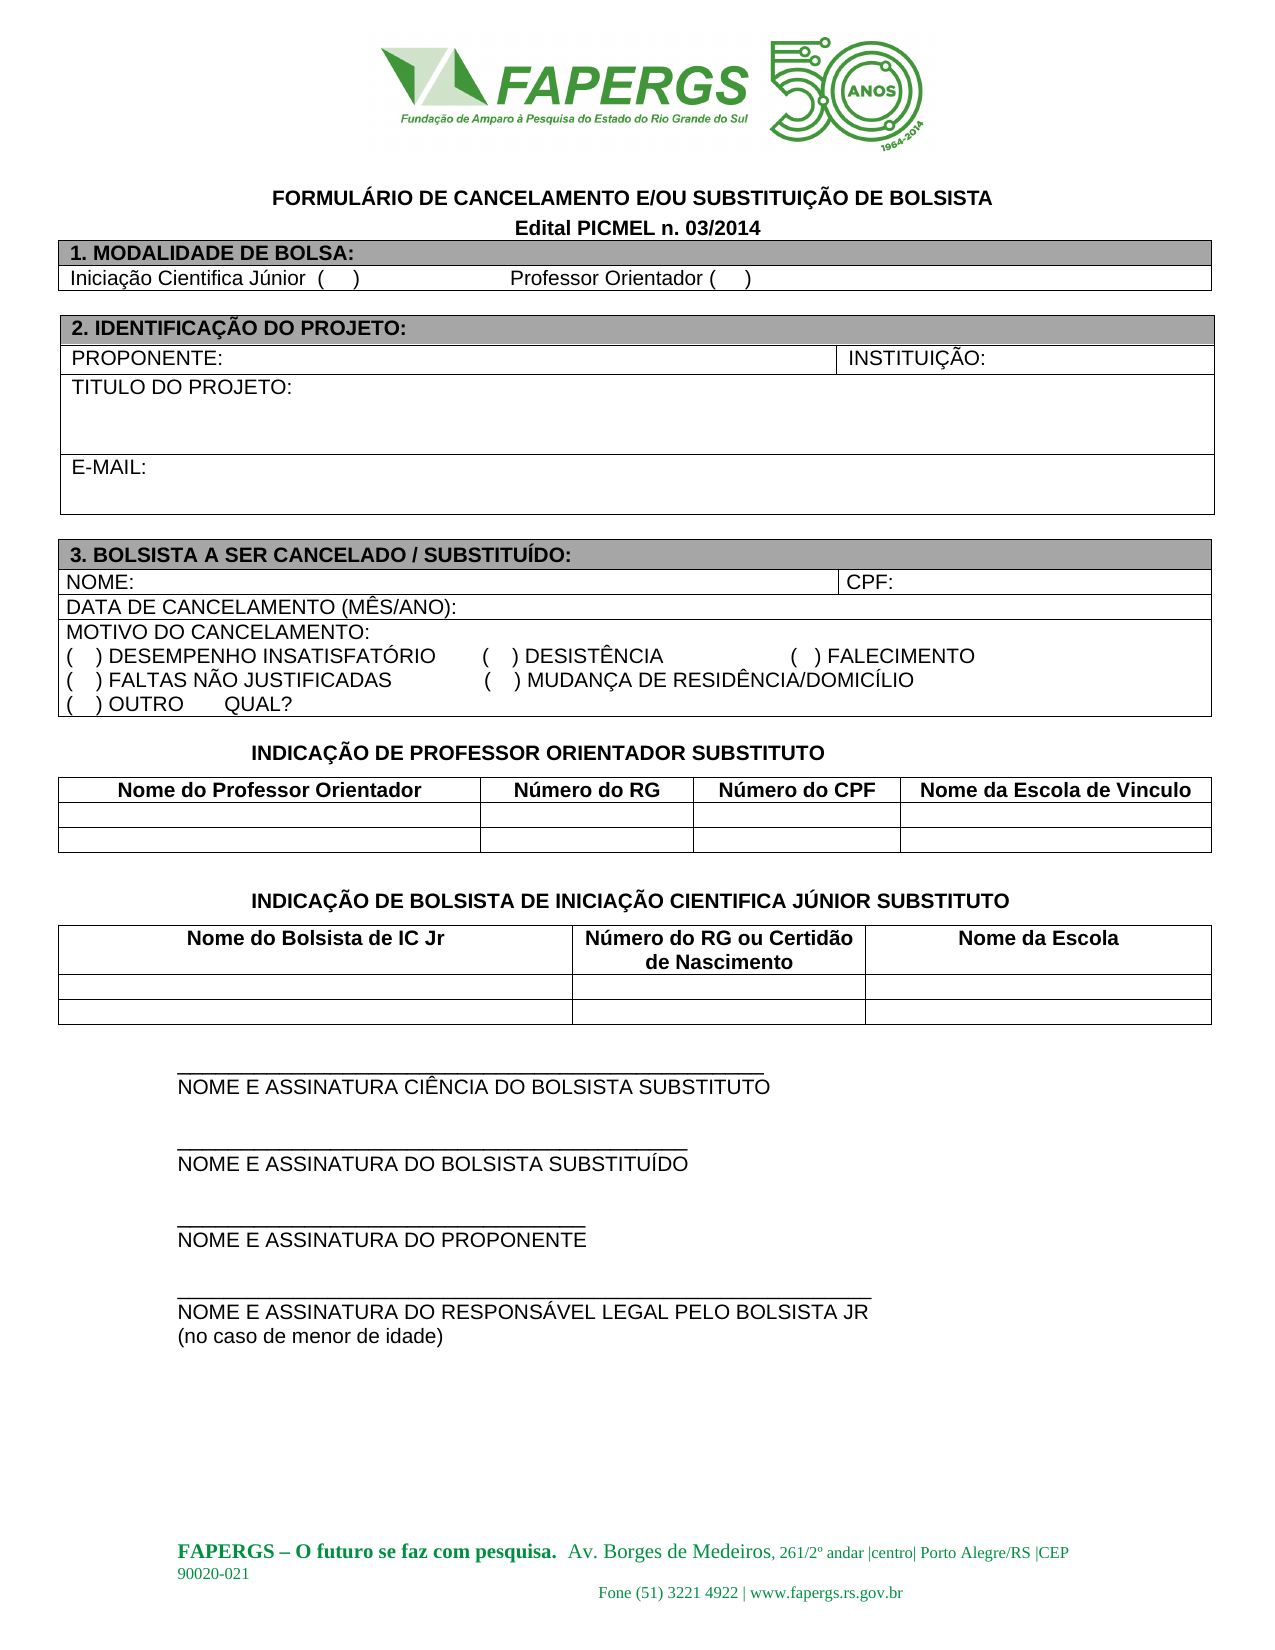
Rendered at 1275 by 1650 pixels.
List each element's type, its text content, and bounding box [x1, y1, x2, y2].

text NOME E ASSINATURA DO RESPONSÁVEL LEGAL PELO BOLSISTA JR [177, 1300, 1098, 1324]
table_header Nome da Escola [866, 926, 1211, 974]
table_header 3. BOLSISTA A SER CANCELADO / SUBSTITUÍDO: [59, 540, 1211, 569]
table_cell NOME: [59, 570, 838, 594]
table_cell INSTITUIÇÃO: [837, 346, 1214, 374]
table_cell [481, 803, 693, 827]
table_header Nome do Bolsista de IC Jr [59, 926, 572, 974]
table_cell PROPONENTE: [61, 346, 836, 374]
text ________________________________________ [177, 1125, 1098, 1152]
table_cell TITULO DO PROJETO: [61, 375, 1214, 454]
table_cell [901, 828, 1211, 852]
text ____________________________________________________________ [177, 1276, 1098, 1300]
table_header Número do CPF [694, 778, 900, 802]
table_cell [59, 1000, 572, 1024]
picture [368, 29, 936, 161]
table_header Nome do Professor Orientador [59, 778, 480, 802]
table_header 1. MODALIDADE DE BOLSA: [59, 241, 1211, 265]
table_cell [866, 1000, 1211, 1024]
text NOME E ASSINATURA DO BOLSISTA SUBSTITUÍDO [177, 1152, 1098, 1176]
table_cell [481, 828, 693, 852]
text INDICAÇÃO DE PROFESSOR ORIENTADOR SUBSTITUTO [177, 741, 1098, 765]
table_cell [694, 803, 900, 827]
table_cell [694, 828, 900, 852]
subtitle FORMULÁRIO DE CANCELAMENTO E/OU SUBSTITUIÇÃO DE BOLSISTA [59, 186, 1211, 210]
table_cell [573, 975, 865, 999]
table_cell Iniciação Cientifica Júnior ( ) Professor Orientador ( ) [59, 266, 1211, 290]
table_cell [573, 1000, 865, 1024]
table_cell MOTIVO DO CANCELAMENTO: ( ) DESEMPENHO INSATISFATÓRIO ( ) DESISTÊNCIA ( ) FALECIMENTO ( ) FALTAS NÃO JUSTIFICADAS ( ) MUDANÇA DE RESIDÊNCIA/DOMICÍLIO ( ) OUTRO QUAL? [59, 620, 1211, 716]
table_cell [901, 803, 1211, 827]
text NOME E ASSINATURA DO PROPONENTE [177, 1228, 1098, 1252]
text INDICAÇÃO DE BOLSISTA DE INICIAÇÃO CIENTIFICA JÚNIOR SUBSTITUTO [177, 889, 1098, 913]
table_cell [59, 975, 572, 999]
table_header Número do RG [481, 778, 693, 802]
table_cell CPF: [839, 570, 1211, 594]
table_header Nome da Escola de Vinculo [901, 778, 1211, 802]
text Edital PICMEL n. 03/2014 [177, 216, 1098, 240]
table_cell E-MAIL: [61, 455, 1214, 514]
table_cell [59, 803, 480, 827]
table_cell DATA DE CANCELAMENTO (MÊS/ANO): [59, 595, 1211, 619]
text ______________________________________________ [177, 1049, 1098, 1075]
table_cell [866, 975, 1211, 999]
text (no caso de menor de idade) [177, 1324, 1098, 1348]
table_header Número do RG ou Certidão de Nascimento [573, 926, 865, 974]
text NOME E ASSINATURA CIÊNCIA DO BOLSISTA SUBSTITUTO [177, 1075, 1098, 1099]
table_cell [59, 828, 480, 852]
table_header 2. IDENTIFICAÇÃO DO PROJETO: [61, 316, 1214, 344]
text ________________________________ [177, 1202, 1098, 1228]
